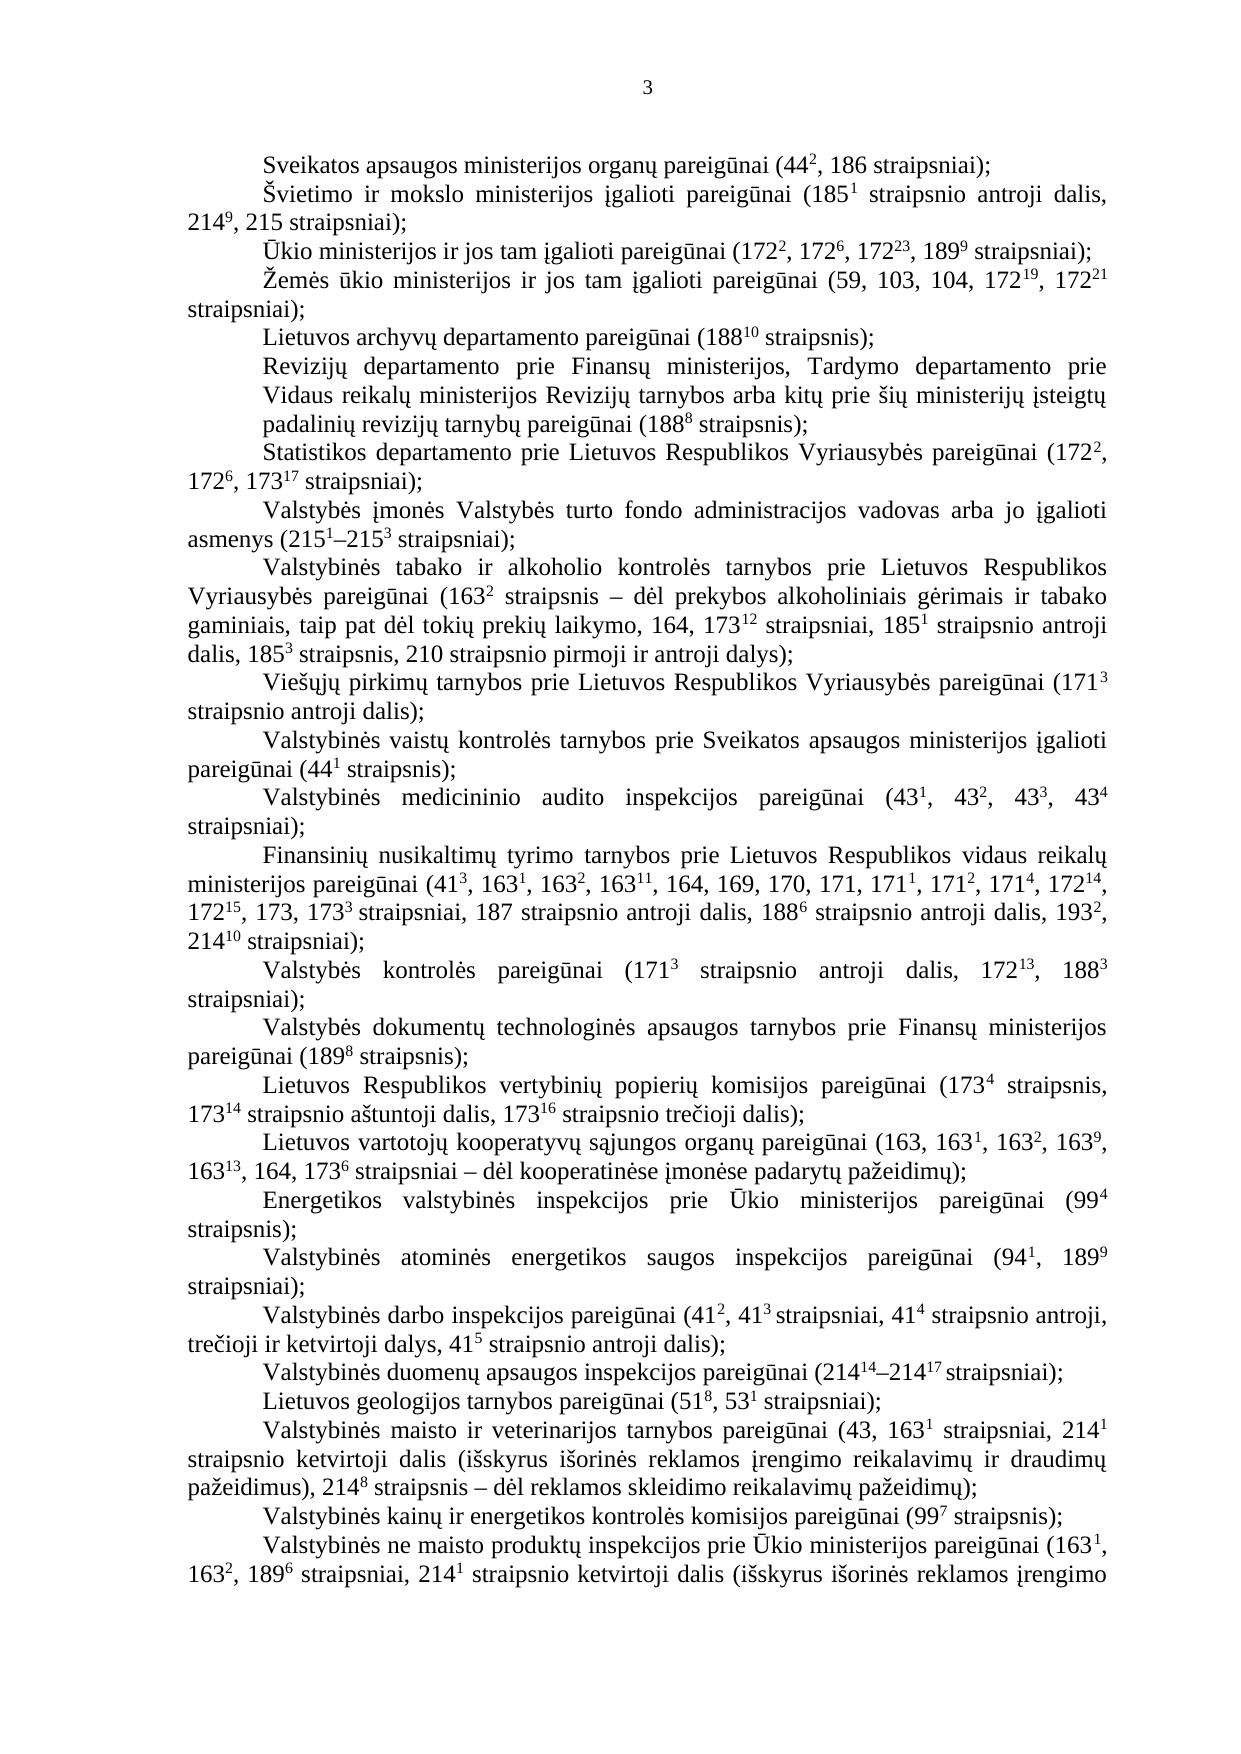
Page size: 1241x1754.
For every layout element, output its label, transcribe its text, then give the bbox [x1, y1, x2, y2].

text Valstybės kontrolės pareigūnai (1713 straipsnio antroji dalis, 17213, 1883 straipsniai); [187, 955, 1107, 1012]
text Valstybinės ne maisto produktų inspekcijos prie Ūkio ministerijos pareigūnai (1631, 1632, 1896 straipsniai, 2141 straipsnio ketvirtoji dalis (išskyrus išorinės reklamos įrengimo [187, 1530, 1107, 1587]
text Finansinių nusikaltimų tyrimo tarnybos prie Lietuvos Respublikos vidaus reikalų ministerijos pareigūnai (413, 1631, 1632, 16311, 164, 169, 170, 171, 1711, 1712, 1714, 17214, 17215, 173, 1733 straipsniai, 187 straipsnio antroji dalis, 1886 straipsnio antroji dalis, 1932, 21410 straipsniai); [187, 840, 1107, 955]
text Sveikatos apsaugos ministerijos organų pareigūnai (442, 186 straipsniai); [187, 150, 1107, 179]
text Revizijų departamento prie Finansų ministerijos, Tardymo departamento prie Vidaus reikalų ministerijos Revizijų tarnybos arba kitų prie šių ministerijų įsteigtų padalinių revizijų tarnybų pareigūnai (1888 straipsnis); [262, 351, 1107, 437]
text Energetikos valstybinės inspekcijos prie Ūkio ministerijos pareigūnai (994 straipsnis); [187, 1185, 1107, 1242]
text Ūkio ministerijos ir jos tam įgalioti pareigūnai (1722, 1726, 17223, 1899 straipsniai); [187, 236, 1107, 265]
text Švietimo ir mokslo ministerijos įgalioti pareigūnai (1851 straipsnio antroji dalis, 2149, 215 straipsniai); [187, 179, 1107, 236]
text Valstybinės duomenų apsaugos inspekcijos pareigūnai (21414–21417 straipsniai); [187, 1357, 1107, 1386]
text Valstybinės vaistų kontrolės tarnybos prie Sveikatos apsaugos ministerijos įgalioti pareigūnai (441 straipsnis); [187, 725, 1107, 782]
text Valstybinės atominės energetikos saugos inspekcijos pareigūnai (941, 1899 straipsniai); [187, 1242, 1107, 1300]
text Viešųjų pirkimų tarnybos prie Lietuvos Respublikos Vyriausybės pareigūnai (1713 straipsnio antroji dalis); [187, 667, 1107, 725]
text Valstybinės kainų ir energetikos kontrolės komisijos pareigūnai (997 straipsnis); [187, 1501, 1107, 1530]
text Valstybinės darbo inspekcijos pareigūnai (412, 413 straipsniai, 414 straipsnio antroji, trečioji ir ketvirtoji dalys, 415 straipsnio antroji dalis); [187, 1300, 1107, 1357]
text Statistikos departamento prie Lietuvos Respublikos Vyriausybės pareigūnai (1722, 1726, 17317 straipsniai); [187, 437, 1107, 495]
text Valstybės dokumentų technologinės apsaugos tarnybos prie Finansų ministerijos pareigūnai (1898 straipsnis); [187, 1012, 1107, 1070]
text Valstybinės tabako ir alkoholio kontrolės tarnybos prie Lietuvos Respublikos Vyriausybės pareigūnai (1632 straipsnis – dėl prekybos alkoholiniais gėrimais ir tabako gaminiais, taip pat dėl tokių prekių laikymo, 164, 17312 straipsniai, 1851 straipsnio antroji dalis, 1853 straipsnis, 210 straipsnio pirmoji ir antroji dalys); [187, 552, 1107, 667]
text Žemės ūkio ministerijos ir jos tam įgalioti pareigūnai (59, 103, 104, 17219, 17221 straipsniai); [187, 265, 1107, 322]
text Lietuvos archyvų departamento pareigūnai (18810 straipsnis); [187, 322, 1107, 351]
text Lietuvos geologijos tarnybos pareigūnai (518, 531 straipsniai); [187, 1386, 1107, 1415]
text Lietuvos vartotojų kooperatyvų sąjungos organų pareigūnai (163, 1631, 1632, 1639, 16313, 164, 1736 straipsniai – dėl kooperatinėse įmonėse padarytų pažeidimų); [187, 1127, 1107, 1185]
text Valstybinės medicininio audito inspekcijos pareigūnai (431, 432, 433, 434 straipsniai); [187, 782, 1107, 840]
text Valstybės įmonės Valstybės turto fondo administracijos vadovas arba jo įgalioti asmenys (2151–2153 straipsniai); [187, 495, 1107, 552]
text Valstybinės maisto ir veterinarijos tarnybos pareigūnai (43, 1631 straipsniai, 2141 straipsnio ketvirtoji dalis (išskyrus išorinės reklamos įrengimo reikalavimų ir draudimų pažeidimus), 2148 straipsnis – dėl reklamos skleidimo reikalavimų pažeidimų); [187, 1415, 1107, 1501]
text Lietuvos Respublikos vertybinių popierių komisijos pareigūnai (1734 straipsnis, 17314 straipsnio aštuntoji dalis, 17316 straipsnio trečioji dalis); [187, 1070, 1107, 1127]
